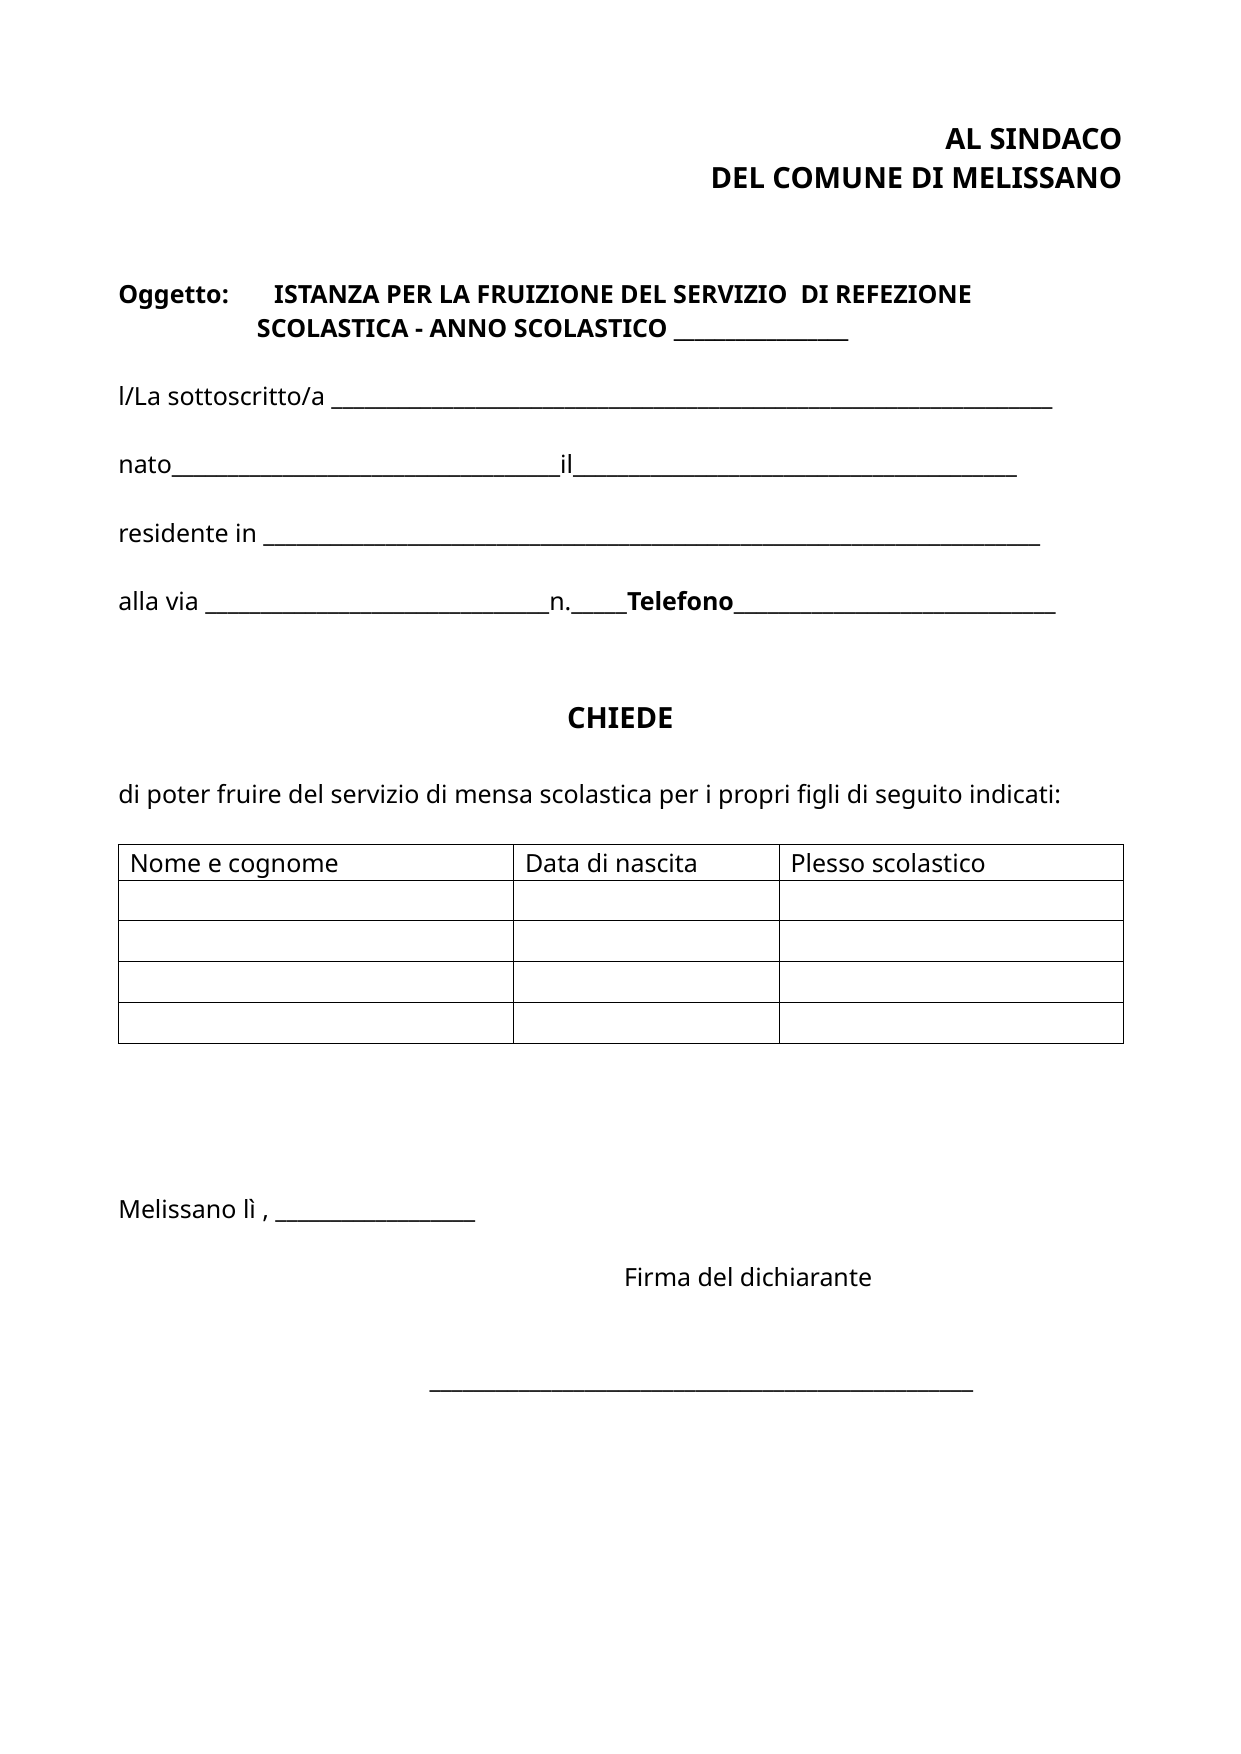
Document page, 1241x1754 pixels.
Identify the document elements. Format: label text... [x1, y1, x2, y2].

table_cell [119, 921, 513, 961]
table_cell [514, 1003, 779, 1042]
text nato___________________________________il________________________________________ [118, 447, 1122, 481]
table_cell [780, 962, 1123, 1002]
text residente in ______________________________________________________________________ [118, 515, 1122, 549]
table_cell [514, 921, 779, 961]
table_cell [514, 881, 779, 920]
text AL SINDACO [118, 118, 1122, 158]
text Melissano lì , __________________ [118, 1191, 1122, 1225]
table_cell [119, 881, 513, 920]
table_cell [780, 881, 1123, 920]
table_cell [780, 1003, 1123, 1042]
table_header Data di nascita [514, 845, 779, 879]
table_header Nome e cognome [119, 845, 513, 879]
table_cell [119, 1003, 513, 1042]
text Firma del dichiarante [118, 1259, 1122, 1293]
text l/La sottoscritto/a _________________________________________________________________ [118, 379, 1122, 413]
table_cell [780, 921, 1123, 961]
text CHIEDE [118, 697, 1122, 737]
text alla via _______________________________n._____Telefono_____________________________ [118, 583, 1122, 617]
text _________________________________________________ [118, 1362, 1122, 1396]
table_cell [119, 962, 513, 1002]
text di poter fruire del servizio di mensa scolastica per i propri figli di seguito indicati: [118, 776, 1122, 810]
text DEL COMUNE DI MELISSANO [118, 158, 1122, 197]
table_header Plesso scolastico [780, 845, 1123, 879]
text Oggetto: ISTANZA PER LA FRUIZIONE DEL SERVIZIO DI REFEZIONE SCOLASTICA - ANNO SCOLASTICO _________________ [118, 277, 1122, 345]
table_cell [514, 962, 779, 1002]
